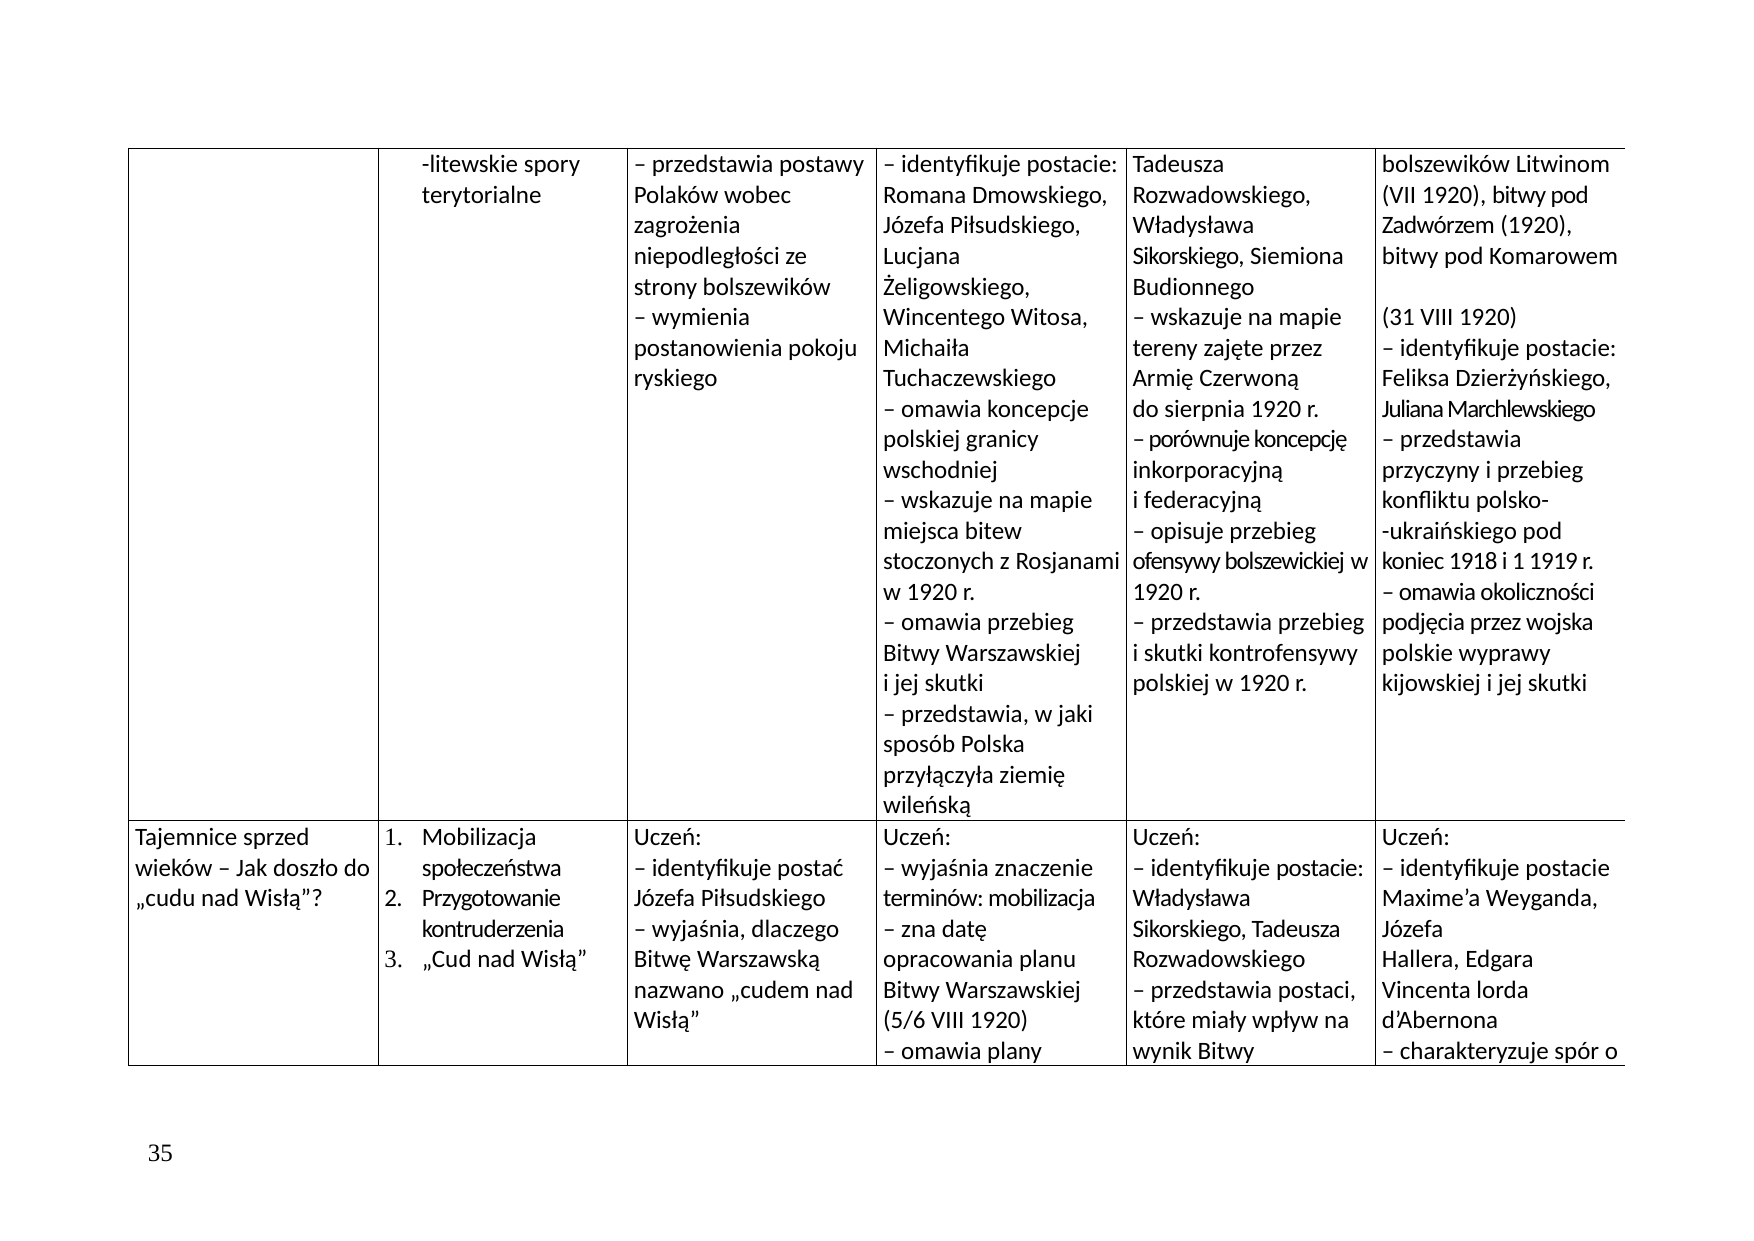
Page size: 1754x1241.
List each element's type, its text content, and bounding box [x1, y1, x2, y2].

table_cell Uczeń: – identyfikuje postacie Maxime’a Weyganda, Józefa Hallera, Edgara Vincenta lorda d’Abernona – charakteryzuje spór o [1376, 821, 1625, 1065]
table_cell Tajemnice sprzed wieków – Jak doszło do „cudu nad Wisłą”? [129, 821, 378, 1065]
table_cell Uczeń: – identyfikuje postacie: Władysława Sikorskiego, Tadeusza Rozwadowskiego – przedstawia postaci, które miały wpływ na wynik Bitwy [1127, 821, 1375, 1065]
table_cell Uczeń: – identyfikuje postać Józefa Piłsudskiego – wyjaśnia, dlaczego Bitwę Warszawską nazwano „cudem nad Wisłą” [628, 821, 876, 1065]
table_cell [129, 149, 378, 820]
table_cell – identyfikuje postacie: Romana Dmowskiego, Józefa Piłsudskiego, Lucjana Żeligowskiego, Wincentego Witosa, Michaiła Tuchaczewskiego – omawia koncepcje polskiej granicy wschodniej – wskazuje na mapie miejsca bitew stoczonych z Rosjanami w 1920 r. – omawia przebieg Bitwy Warszawskiej i jej skutki – przedstawia, w jaki sposób Polska przyłączyła ziemię wileńską [877, 149, 1126, 820]
table_cell Tadeusza Rozwadowskiego, Władysława Sikorskiego, Siemiona Budionnego – wskazuje na mapie tereny zajęte przez Armię Czerwoną do sierpnia 1920 r. – porównuje koncepcję inkorporacyjną i federacyjną – opisuje przebieg ofensywy bolszewickiej w 1920 r. – przedstawia przebieg i skutki kontrofensywy polskiej w 1920 r. [1127, 149, 1375, 820]
table_cell Uczeń: – wyjaśnia znaczenie terminów: mobilizacja – zna datę opracowania planu Bitwy Warszawskiej (5/6 VIII 1920) – omawia plany [877, 821, 1126, 1065]
table_cell Mobilizacja społeczeństwa Przygotowanie kontruderzenia „Cud nad Wisłą” [379, 821, 627, 1065]
table_cell – przedstawia postawy Polaków wobec zagrożenia niepodległości ze strony bolszewików – wymienia postanowienia pokoju ryskiego [628, 149, 876, 820]
table_cell bolszewików Litwinom (VII 1920), bitwy pod Zadwórzem (1920), bitwy pod Komarowem (31 VIII 1920) – identyfikuje postacie: Feliksa Dzierżyńskiego, Juliana Marchlewskiego – przedstawia przyczyny i przebieg konfliktu polsko- -ukraińskiego pod koniec 1918 i 1 1919 r. – omawia okoliczności podjęcia przez wojska polskie wyprawy kijowskiej i jej skutki [1376, 149, 1625, 820]
table_cell Koncepcje granicy wschodniej Konflikt polsko- -ukraiński Orlęta Lwowskie Wyprawa kijowska Ofensywa bolszewików Bitwa Warszawska i nadniemieńska Pokój ryski Polsko- -litewskie spory terytorialne [379, 149, 627, 820]
